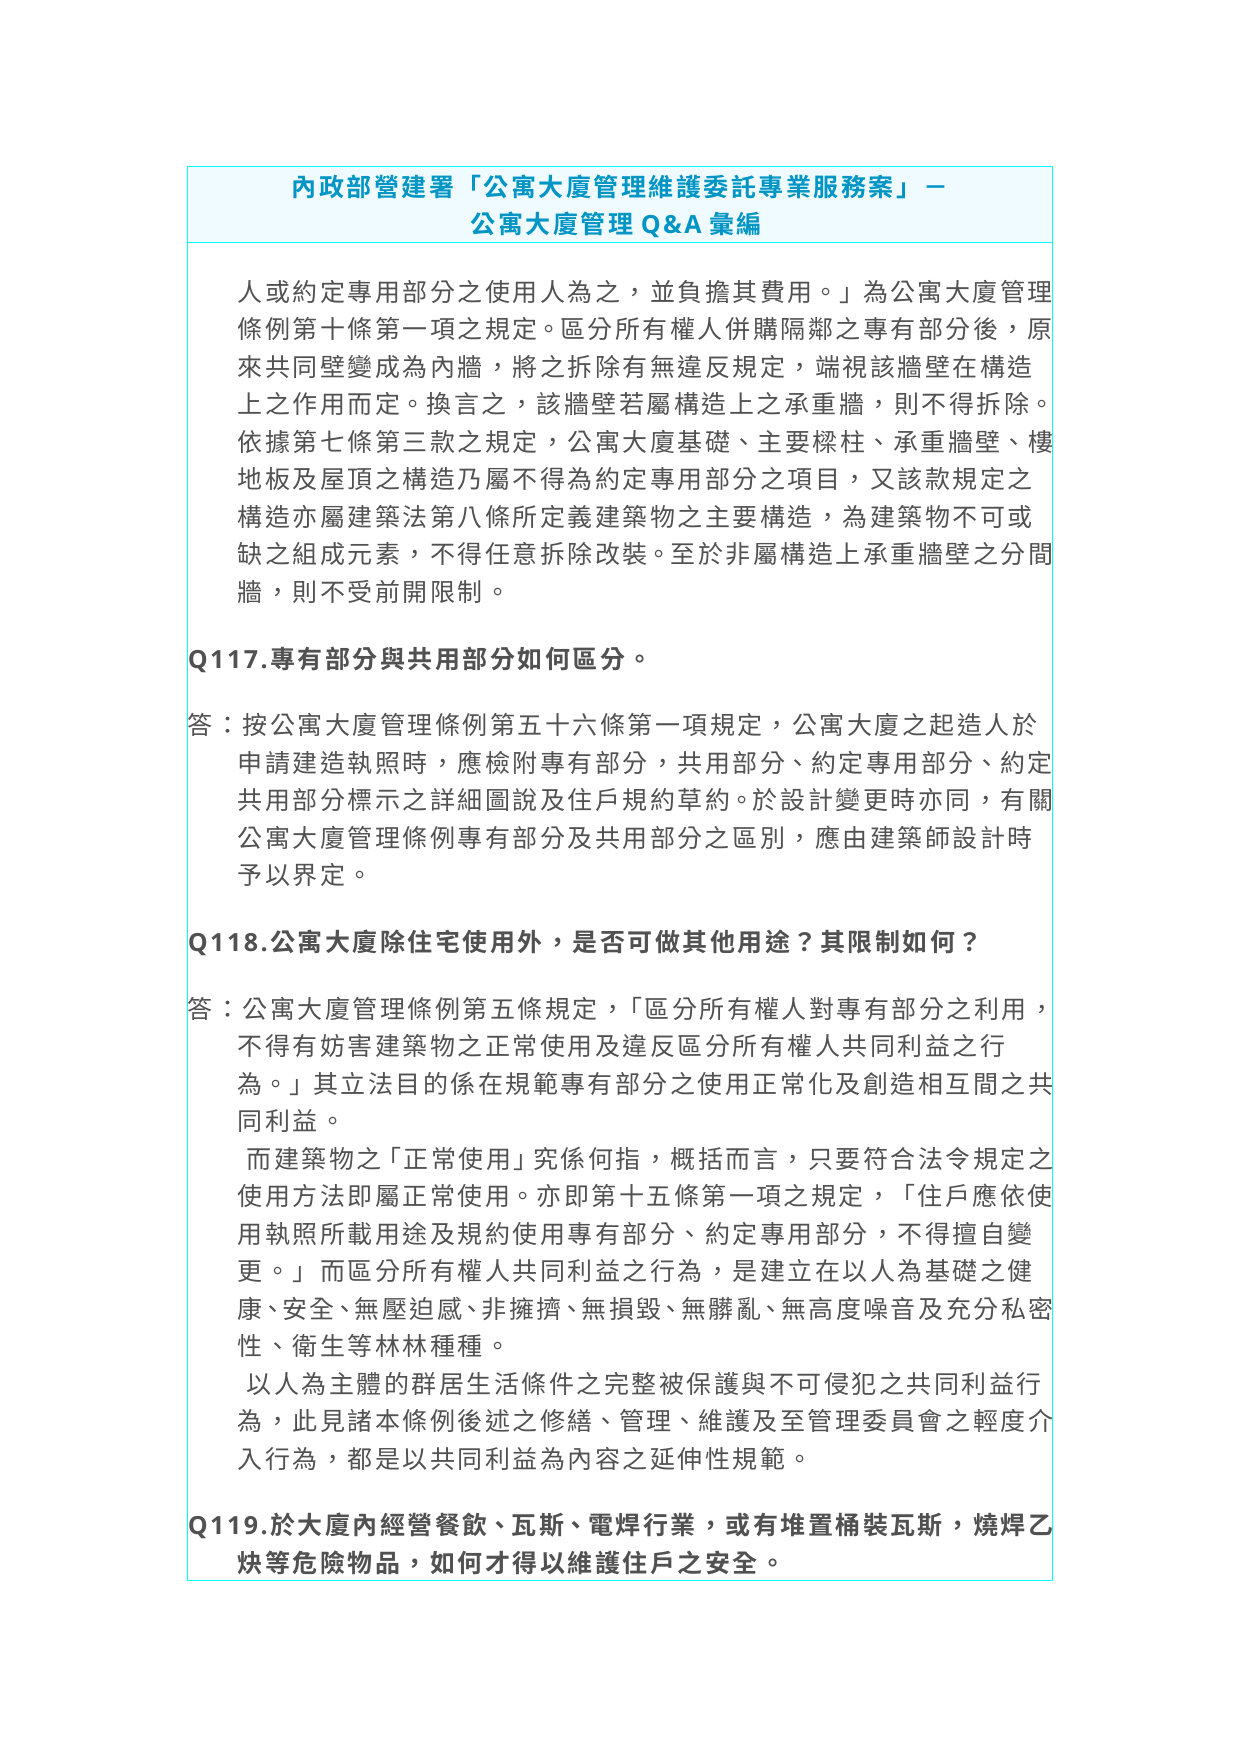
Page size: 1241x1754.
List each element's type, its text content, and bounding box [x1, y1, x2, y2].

table_cell 人或約定專用部分之使用人為之，並負擔其費用。」為公寓大廈管理條例第十條第一項之規定。區分所有權人併購隔鄰之專有部分後，原來共同壁變成為內牆，將之拆除有無違反規定，端視該牆壁在構造上之作用而定。換言之，該牆壁若屬構造上之承重牆，則不得拆除。依據第七條第三款之規定，公寓大廈基礎、主要樑柱、承重牆壁、樓地板及屋頂之構造乃屬不得為約定專用部分之項目，又該款規定之構造亦屬建築法第八條所定義建築物之主要構造，為建築物不可或缺之組成元素，不得任意拆除改裝。至於非屬構造上承重牆壁之分間牆，則不受前開限制。 Q117.專有部分與共用部分如何區分。 答：按公寓大廈管理條例第五十六條第一項規定，公寓大廈之起造人於申請建造執照時，應檢附專有部分，共用部分、約定專用部分、約定共用部分標示之詳細圖說及住戶規約草約。於設計變更時亦同，有關公寓大廈管理條例專有部分及共用部分之區別，應由建築師設計時予以界定。 Q118.公寓大廈除住宅使用外，是否可做其他用途？其限制如何？ 答：公寓大廈管理條例第五條規定，「區分所有權人對專有部分之利用，不得有妨害建築物之正常使用及違反區分所有權人共同利益之行為。」其立法目的係在規範專有部分之使用正常化及創造相互間之共同利益。 而建築物之「正常使用」究係何指，概括而言，只要符合法令規定之使用方法即屬正常使用。亦即第十五條第一項之規定，「住戶應依使用執照所載用途及規約使用專有部分、約定專用部分，不得擅自變更。」而區分所有權人共同利益之行為，是建立在以人為基礎之健康、安全、無壓迫感、非擁擠、無損毀、無髒亂、無高度噪音及充分私密性、衛生等林林種種。 以人為主體的群居生活條件之完整被保護與不可侵犯之共同利益行為，此見諸本條例後述之修繕、管理、維護及至管理委員會之輕度介入行為，都是以共同利益為內容之延伸性規範。 Q119.於大廈內經營餐飲、瓦斯、電焊行業，或有堆置桶裝瓦斯，燒焊乙炔等危險物品，如何才得以維護住戶之安全。 [188, 243, 1052, 1580]
table_header 內政部營建署「公寓大廈管理維護委託專業服務案」－ 公寓大廈管理Q&A彙編 [188, 167, 1052, 242]
